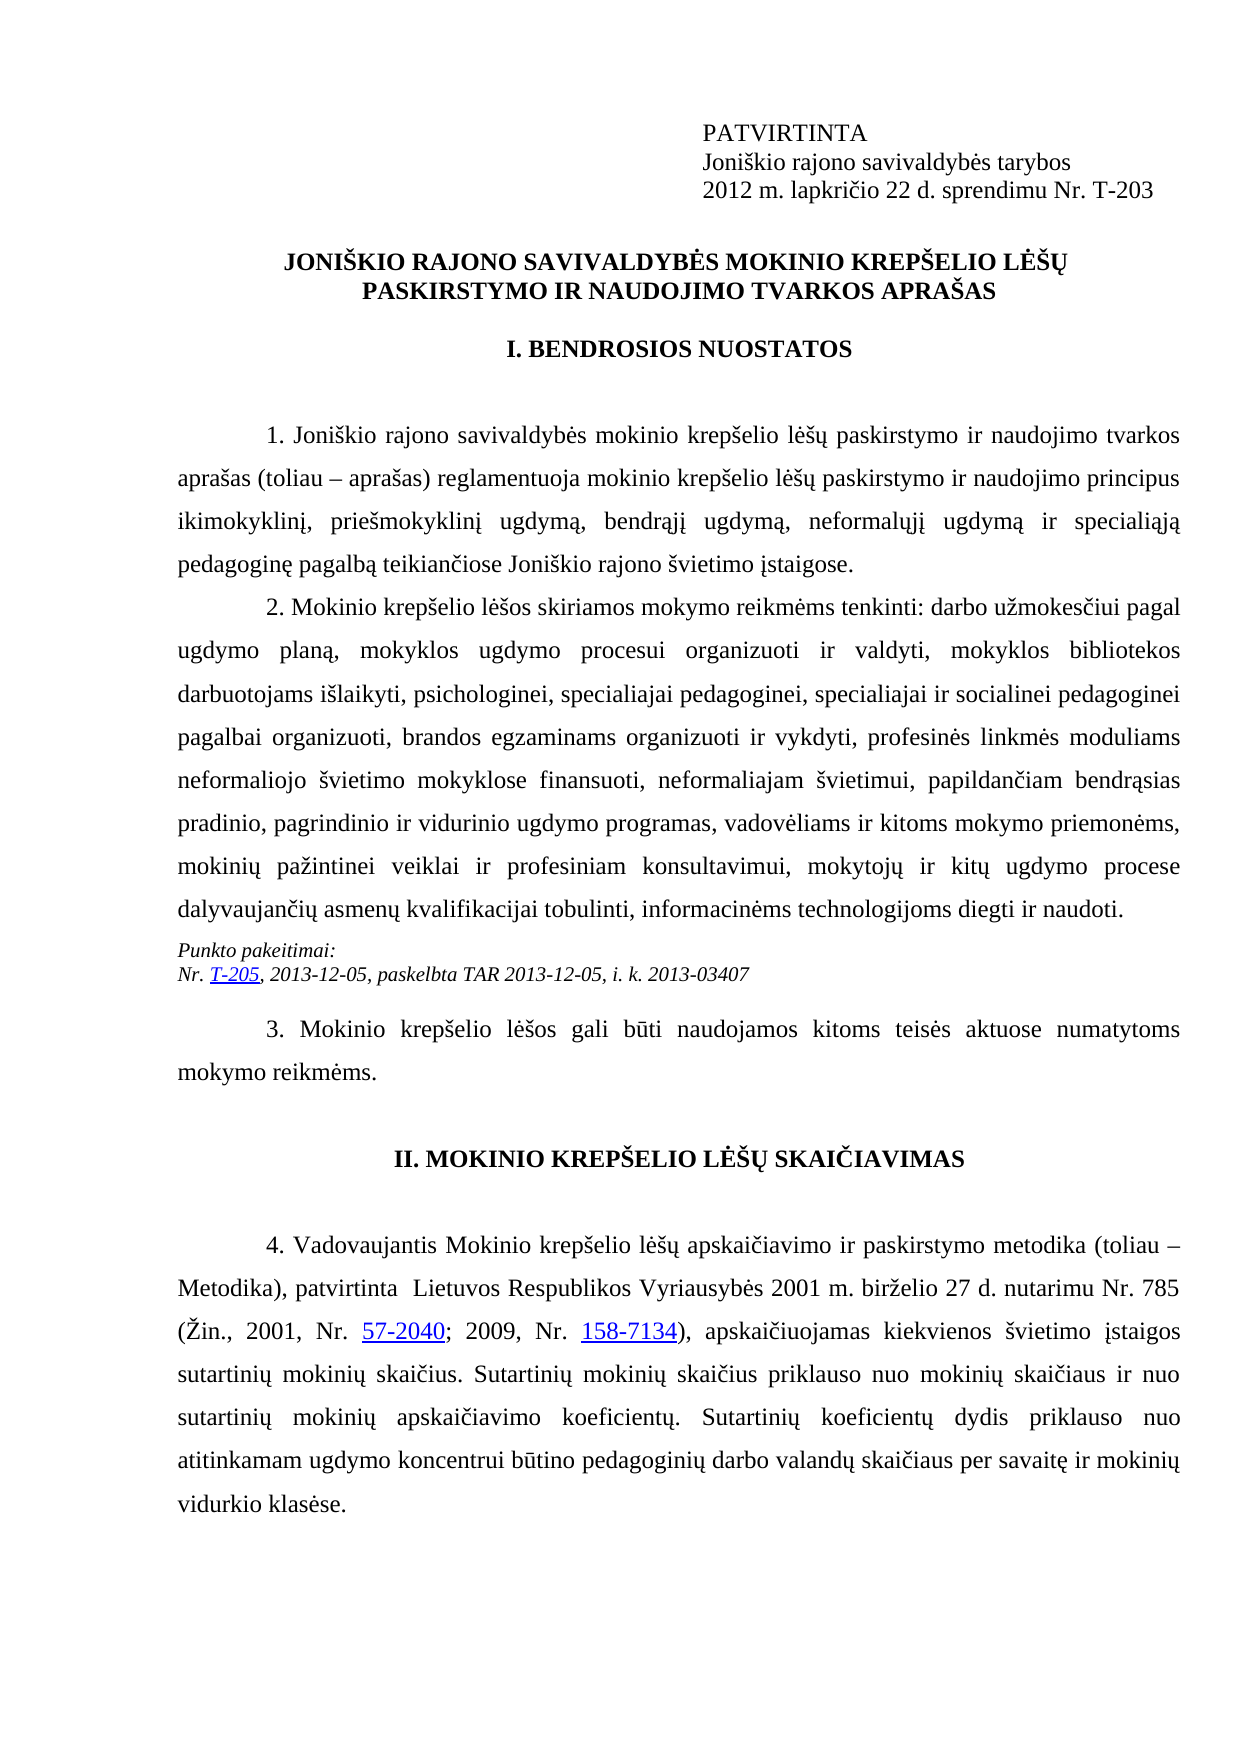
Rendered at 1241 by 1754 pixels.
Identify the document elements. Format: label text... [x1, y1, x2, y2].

text 2012 m. lapkričio 22 d. sprendimu Nr. T-203 [627, 176, 1181, 204]
text I. BENDROSIOS NUOSTATOS [177, 334, 1181, 362]
text JONIŠKIO RAJONO SAVIVALDYBĖS MOKINIO KREPŠELIO LĖŠŲ [177, 247, 1181, 276]
text PATVIRTINTA [702, 118, 1181, 147]
text Nr. T-205, 2013-12-05, paskelbta TAR 2013-12-05, i. k. 2013-03407 [177, 962, 1181, 986]
text Punkto pakeitimai: [177, 937, 1181, 962]
text PASKIRSTYMO IR NAUDOJIMO TVARKOS APRAŠAS [177, 276, 1181, 305]
text 4. Vadovaujantis Mokinio krepšelio lėšų apskaičiavimo ir paskirstymo metodika (toliau – Metodika), patvirtinta Lietuvos Respublikos Vyriausybės 2001 m. birželio 27 d. nutarimu Nr. 785 (Žin., 2001, Nr. 57-2040; 2009, Nr. 158-7134), apskaičiuojamas kiekvienos švietimo įstaigos sutartinių mokinių skaičius. Sutartinių mokinių skaičius priklauso nuo mokinių skaičiaus ir nuo sutartinių mokinių apskaičiavimo koeficientų. Sutartinių koeficientų dydis priklauso nuo atitinkamam ugdymo koncentrui būtino pedagoginių darbo valandų skaičiaus per savaitę ir mokinių vidurkio klasėse. [177, 1230, 1181, 1517]
text II. MOKINIO KREPŠELIO LĖŠŲ SKAIČIAVIMAS [177, 1144, 1181, 1172]
text Joniškio rajono savivaldybės tarybos [177, 147, 1181, 176]
text 3. Mokinio krepšelio lėšos gali būti naudojamos kitoms teisės aktuose numatytoms mokymo reikmėms. [177, 1014, 1181, 1086]
text 2. Mokinio krepšelio lėšos skiriamos mokymo reikmėms tenkinti: darbo užmokesčiui pagal ugdymo planą, mokyklos ugdymo procesui organizuoti ir valdyti, mokyklos bibliotekos darbuotojams išlaikyti, psichologinei, specialiajai pedagoginei, specialiajai ir socialinei pedagoginei pagalbai organizuoti, brandos egzaminams organizuoti ir vykdyti, profesinės linkmės moduliams neformaliojo švietimo mokyklose finansuoti, neformaliajam švietimui, papildančiam bendrąsias pradinio, pagrindinio ir vidurinio ugdymo programas, vadovėliams ir kitoms mokymo priemonėms, mokinių pažintinei veiklai ir profesiniam konsultavimui, mokytojų ir kitų ugdymo procese dalyvaujančių asmenų kvalifikacijai tobulinti, informacinėms technologijoms diegti ir naudoti. [177, 592, 1181, 923]
text 1. Joniškio rajono savivaldybės mokinio krepšelio lėšų paskirstymo ir naudojimo tvarkos aprašas (toliau – aprašas) reglamentuoja mokinio krepšelio lėšų paskirstymo ir naudojimo principus ikimokyklinį, priešmokyklinį ugdymą, bendrąjį ugdymą, neformalųjį ugdymą ir specialiąją pedagoginę pagalbą teikiančiose Joniškio rajono švietimo įstaigose. [177, 420, 1181, 578]
